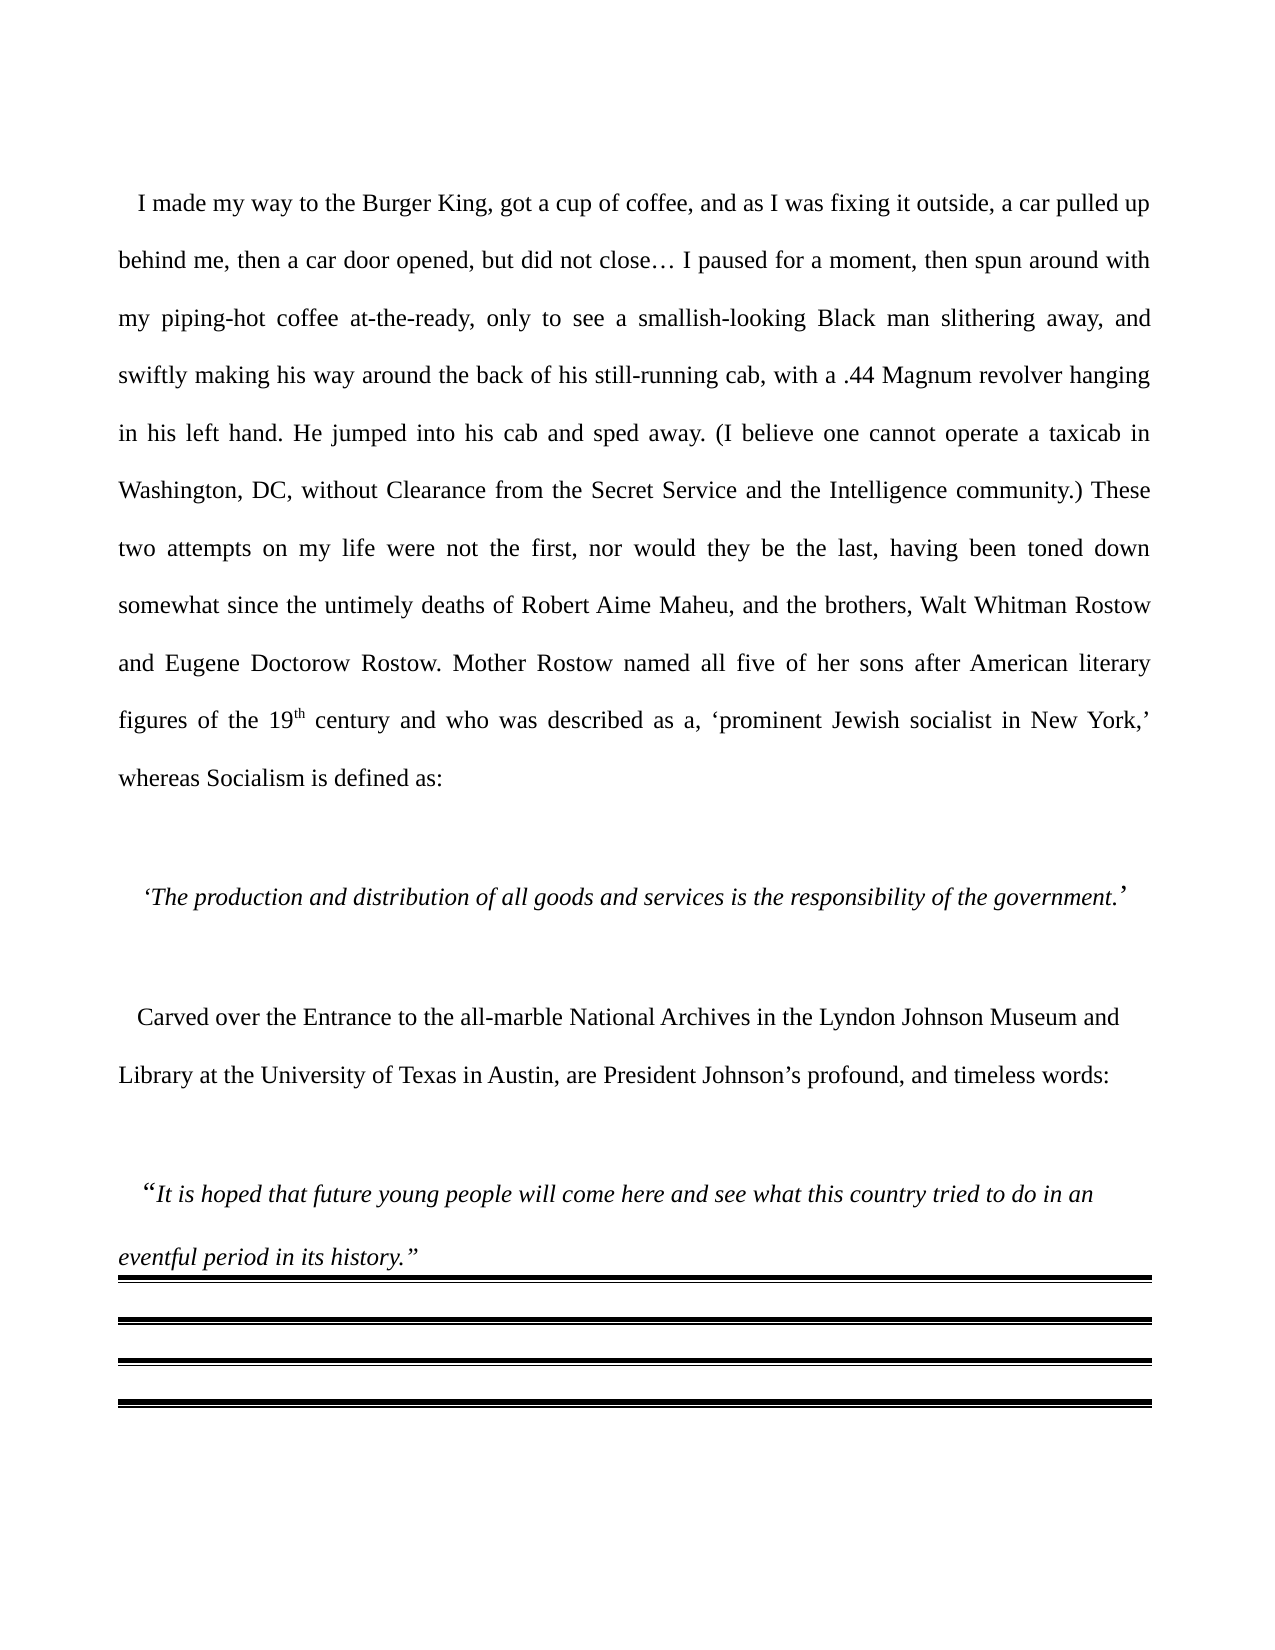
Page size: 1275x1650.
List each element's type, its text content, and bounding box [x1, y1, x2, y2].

text Carved over the Entrance to the all-marble National Archives in the Lyndon Johnson Museum and Library at the University of Texas in Austin, are President Johnson’s profound, and timeless words: [118, 1002, 1152, 1089]
text ‘The production and distribution of all goods and services is the responsibility of the government.’ [118, 878, 1152, 911]
text eventful period in its history.” [118, 1242, 1152, 1275]
text “It is hoped that future young people will come here and see what this country tried to do in an [118, 1175, 1152, 1208]
text I made my way to the Burger King, got a cup of coffee, and as I was fixing it outside, a car pulled up behind me, then a car door opened, but did not close… I paused for a moment, then spun around with my piping-hot coffee at-the-ready, only to see a smallish-looking Black man slithering away, and swiftly making his way around the back of his still-running cab, with a .44 Magnum revolver hanging in his left hand. He jumped into his cab and sped away. (I believe one cannot operate a taxicab in Washington, DC, without Clearance from the Secret Service and the Intelligence community.) These two attempts on my life were not the first, nor would they be the last, having been toned down somewhat since the untimely deaths of Robert Aime Maheu, and the brothers, Walt Whitman Rostow and Eugene Doctorow Rostow. Mother Rostow named all five of her sons after American literary figures of the 19th century and who was described as a, ‘prominent Jewish socialist in New York,’ whereas Socialism is defined as: [118, 188, 1152, 792]
